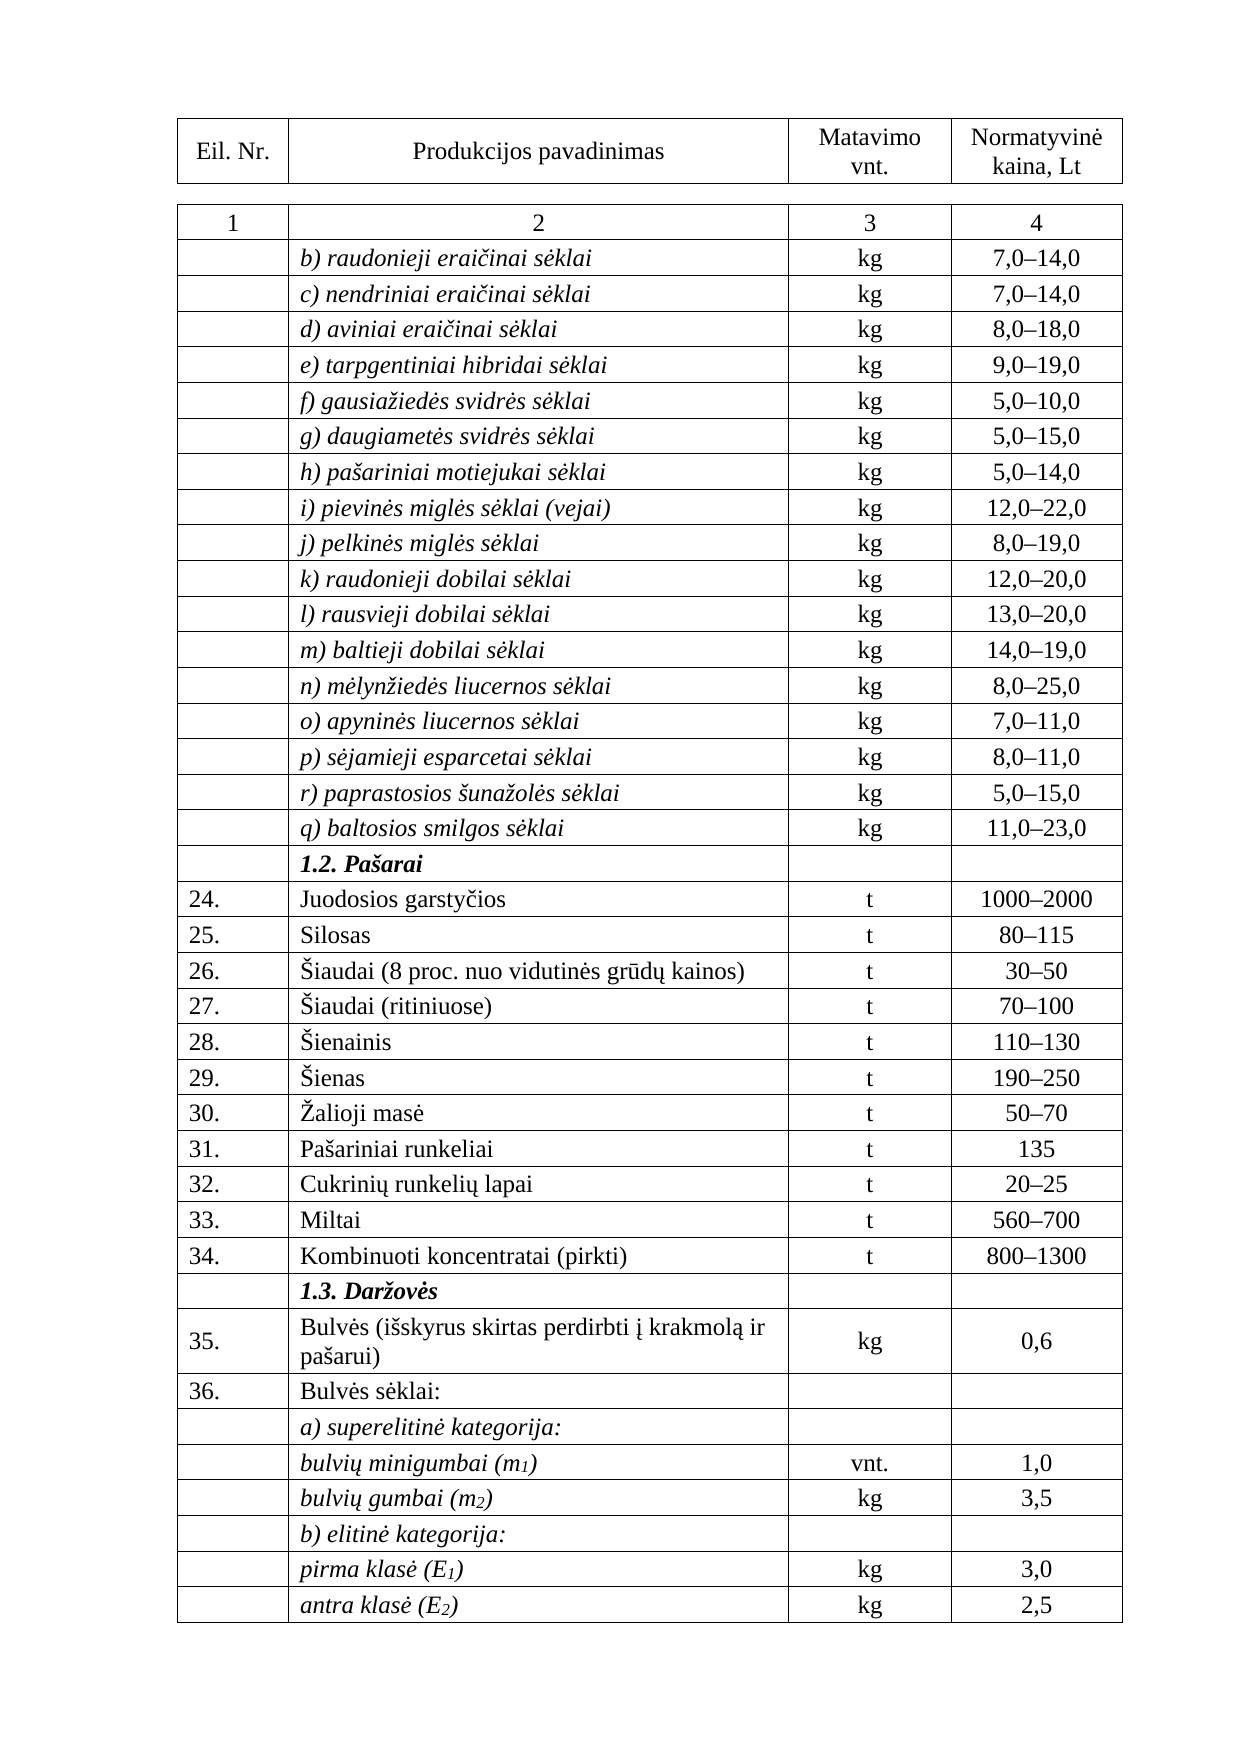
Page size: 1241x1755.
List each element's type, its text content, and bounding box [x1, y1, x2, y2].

table_cell q) baltosios smilgos sėklai [289, 810, 788, 845]
table_cell f) gausiažiedės svidrės sėklai [289, 383, 788, 417]
table_cell kg [789, 383, 951, 417]
table_cell 800–1300 [952, 1238, 1122, 1272]
table_cell [177, 184, 288, 204]
table_cell t [789, 1024, 951, 1059]
table_cell kg [789, 1309, 951, 1372]
table_cell kg [789, 525, 951, 560]
table_cell 50–70 [952, 1095, 1122, 1130]
table_cell Pašariniai runkeliai [289, 1131, 788, 1166]
table_cell kg [789, 810, 951, 845]
table_cell 13,0–20,0 [952, 597, 1122, 631]
table_cell 30. [178, 1095, 288, 1130]
table_cell 25. [178, 917, 288, 952]
table_cell a) superelitinė kategorija: [289, 1409, 788, 1444]
table_cell d) aviniai eraičinai sėklai [289, 312, 788, 346]
table_cell [789, 1374, 951, 1408]
table_cell 3,5 [952, 1480, 1122, 1515]
table_cell bulvių gumbai (m2) [289, 1480, 788, 1515]
table_cell kg [789, 704, 951, 738]
table_cell 31. [178, 1131, 288, 1166]
table_cell 560–700 [952, 1202, 1122, 1237]
table_cell i) pievinės miglės sėklai (vejai) [289, 490, 788, 524]
table_cell 36. [178, 1374, 288, 1408]
table_cell [952, 846, 1122, 881]
table_cell Kombinuoti koncentratai (pirkti) [289, 1238, 788, 1272]
table_cell Šienainis [289, 1024, 788, 1059]
table_cell 1000–2000 [952, 882, 1122, 916]
table_cell [178, 525, 288, 560]
table_header Produkcijos pavadinimas [289, 119, 788, 182]
table_cell kg [789, 490, 951, 524]
table_cell 1.3. Daržovės [289, 1274, 788, 1308]
table_cell [178, 240, 288, 275]
table_cell kg [789, 597, 951, 631]
table_cell 5,0–10,0 [952, 383, 1122, 417]
table_cell 27. [178, 989, 288, 1023]
table_cell 110–130 [952, 1024, 1122, 1059]
table_cell kg [789, 632, 951, 667]
table_cell Šienas [289, 1060, 788, 1094]
table_cell [178, 597, 288, 631]
table_cell 4 [952, 205, 1122, 239]
table_cell 8,0–11,0 [952, 739, 1122, 774]
table_cell o) apyninės liucernos sėklai [289, 704, 788, 738]
table_cell 29. [178, 1060, 288, 1094]
table_cell kg [789, 1587, 951, 1622]
table_cell r) paprastosios šunažolės sėklai [289, 775, 788, 809]
table_cell 2 [289, 205, 788, 239]
table_cell [178, 846, 288, 881]
table_cell [178, 454, 288, 489]
table_cell [289, 184, 788, 204]
table_cell 0,6 [952, 1309, 1122, 1372]
table_cell 12,0–22,0 [952, 490, 1122, 524]
table_cell kg [789, 668, 951, 702]
table_cell kg [789, 276, 951, 311]
table_cell [952, 1516, 1122, 1551]
table_cell t [789, 1202, 951, 1237]
table_cell [178, 312, 288, 346]
table_cell m) baltieji dobilai sėklai [289, 632, 788, 667]
table_cell [178, 490, 288, 524]
table_cell 24. [178, 882, 288, 916]
table_cell t [789, 1238, 951, 1272]
table_cell 1 [178, 205, 288, 239]
table_cell [178, 419, 288, 453]
table_cell t [789, 1167, 951, 1201]
table_cell kg [789, 775, 951, 809]
table_cell t [789, 882, 951, 916]
table_cell p) sėjamieji esparcetai sėklai [289, 739, 788, 774]
table_cell 70–100 [952, 989, 1122, 1023]
table_cell 11,0–23,0 [952, 810, 1122, 845]
table_cell [789, 1409, 951, 1444]
table_cell l) rausvieji dobilai sėklai [289, 597, 788, 631]
table_cell kg [789, 1552, 951, 1586]
table_cell [178, 1445, 288, 1479]
table_cell 7,0–14,0 [952, 276, 1122, 311]
table_cell [178, 1480, 288, 1515]
table_cell 20–25 [952, 1167, 1122, 1201]
table_cell Šiaudai (ritiniuose) [289, 989, 788, 1023]
table_cell 28. [178, 1024, 288, 1059]
table_cell k) raudonieji dobilai sėklai [289, 561, 788, 596]
table_cell Žalioji masė [289, 1095, 788, 1130]
table_cell t [789, 1060, 951, 1094]
table_cell [789, 846, 951, 881]
table_cell Silosas [289, 917, 788, 952]
table_cell [789, 184, 951, 204]
table_cell kg [789, 1480, 951, 1515]
table_cell bulvių minigumbai (m1) [289, 1445, 788, 1479]
table_cell 7,0–14,0 [952, 240, 1122, 275]
table_cell pirma klasė (E1) [289, 1552, 788, 1586]
table_cell [178, 668, 288, 702]
table_cell Juodosios garstyčios [289, 882, 788, 916]
table_cell 9,0–19,0 [952, 347, 1122, 382]
table_cell kg [789, 312, 951, 346]
table_cell 5,0–15,0 [952, 775, 1122, 809]
table_cell 3,0 [952, 1552, 1122, 1586]
table_cell 2,5 [952, 1587, 1122, 1622]
table_cell [178, 739, 288, 774]
table_cell j) pelkinės miglės sėklai [289, 525, 788, 560]
table_cell t [789, 953, 951, 987]
table_cell Bulvės sėklai: [289, 1374, 788, 1408]
table_cell kg [789, 561, 951, 596]
table_cell kg [789, 347, 951, 382]
table_cell [952, 1274, 1122, 1308]
table_cell t [789, 1095, 951, 1130]
table_cell e) tarpgentiniai hibridai sėklai [289, 347, 788, 382]
table_cell 34. [178, 1238, 288, 1272]
table_cell [178, 1552, 288, 1586]
table_cell [178, 276, 288, 311]
table_cell kg [789, 454, 951, 489]
table_cell antra klasė (E2) [289, 1587, 788, 1622]
table_cell Cukrinių runkelių lapai [289, 1167, 788, 1201]
table_cell 1.2. Pašarai [289, 846, 788, 881]
table_cell 14,0–19,0 [952, 632, 1122, 667]
table_cell g) daugiametės svidrės sėklai [289, 419, 788, 453]
table_cell b) raudonieji eraičinai sėklai [289, 240, 788, 275]
table_cell 33. [178, 1202, 288, 1237]
table_cell kg [789, 419, 951, 453]
table_cell 7,0–11,0 [952, 704, 1122, 738]
table_cell [178, 704, 288, 738]
table_cell [178, 561, 288, 596]
table_cell 8,0–18,0 [952, 312, 1122, 346]
table_cell kg [789, 739, 951, 774]
table_cell Šiaudai (8 proc. nuo vidutinės grūdų kainos) [289, 953, 788, 987]
table_cell [952, 1374, 1122, 1408]
table_cell [178, 1274, 288, 1308]
table_cell t [789, 1131, 951, 1166]
table_cell 190–250 [952, 1060, 1122, 1094]
table_cell vnt. [789, 1445, 951, 1479]
table_cell 5,0–15,0 [952, 419, 1122, 453]
table_cell [178, 1516, 288, 1551]
table_cell Miltai [289, 1202, 788, 1237]
table_cell [178, 632, 288, 667]
table_header Normatyvinė kaina, Lt [952, 119, 1122, 182]
table_header Eil. Nr. [178, 119, 288, 182]
table_cell t [789, 989, 951, 1023]
table_cell c) nendriniai eraičinai sėklai [289, 276, 788, 311]
table_cell 3 [789, 205, 951, 239]
table_cell 1,0 [952, 1445, 1122, 1479]
table_cell [178, 383, 288, 417]
table_cell [178, 775, 288, 809]
table_cell 8,0–25,0 [952, 668, 1122, 702]
table_cell [789, 1274, 951, 1308]
table_cell n) mėlynžiedės liucernos sėklai [289, 668, 788, 702]
table_cell h) pašariniai motiejukai sėklai [289, 454, 788, 489]
table_cell 8,0–19,0 [952, 525, 1122, 560]
table_header Matavimo vnt. [789, 119, 951, 182]
table_cell [789, 1516, 951, 1551]
table_cell 5,0–14,0 [952, 454, 1122, 489]
table_cell b) elitinė kategorija: [289, 1516, 788, 1551]
table_cell [178, 1409, 288, 1444]
table_cell 35. [178, 1309, 288, 1372]
table_cell [178, 1587, 288, 1622]
table_cell 12,0–20,0 [952, 561, 1122, 596]
table_cell t [789, 917, 951, 952]
table_cell 80–115 [952, 917, 1122, 952]
table_cell [178, 347, 288, 382]
table_cell [178, 810, 288, 845]
table_cell 30–50 [952, 953, 1122, 987]
table_cell [951, 184, 1122, 204]
table_cell Bulvės (išskyrus skirtas perdirbti į krakmolą ir pašarui) [289, 1309, 788, 1372]
table_cell 32. [178, 1167, 288, 1201]
table_cell 26. [178, 953, 288, 987]
table_cell kg [789, 240, 951, 275]
table_cell [952, 1409, 1122, 1444]
table_cell 135 [952, 1131, 1122, 1166]
